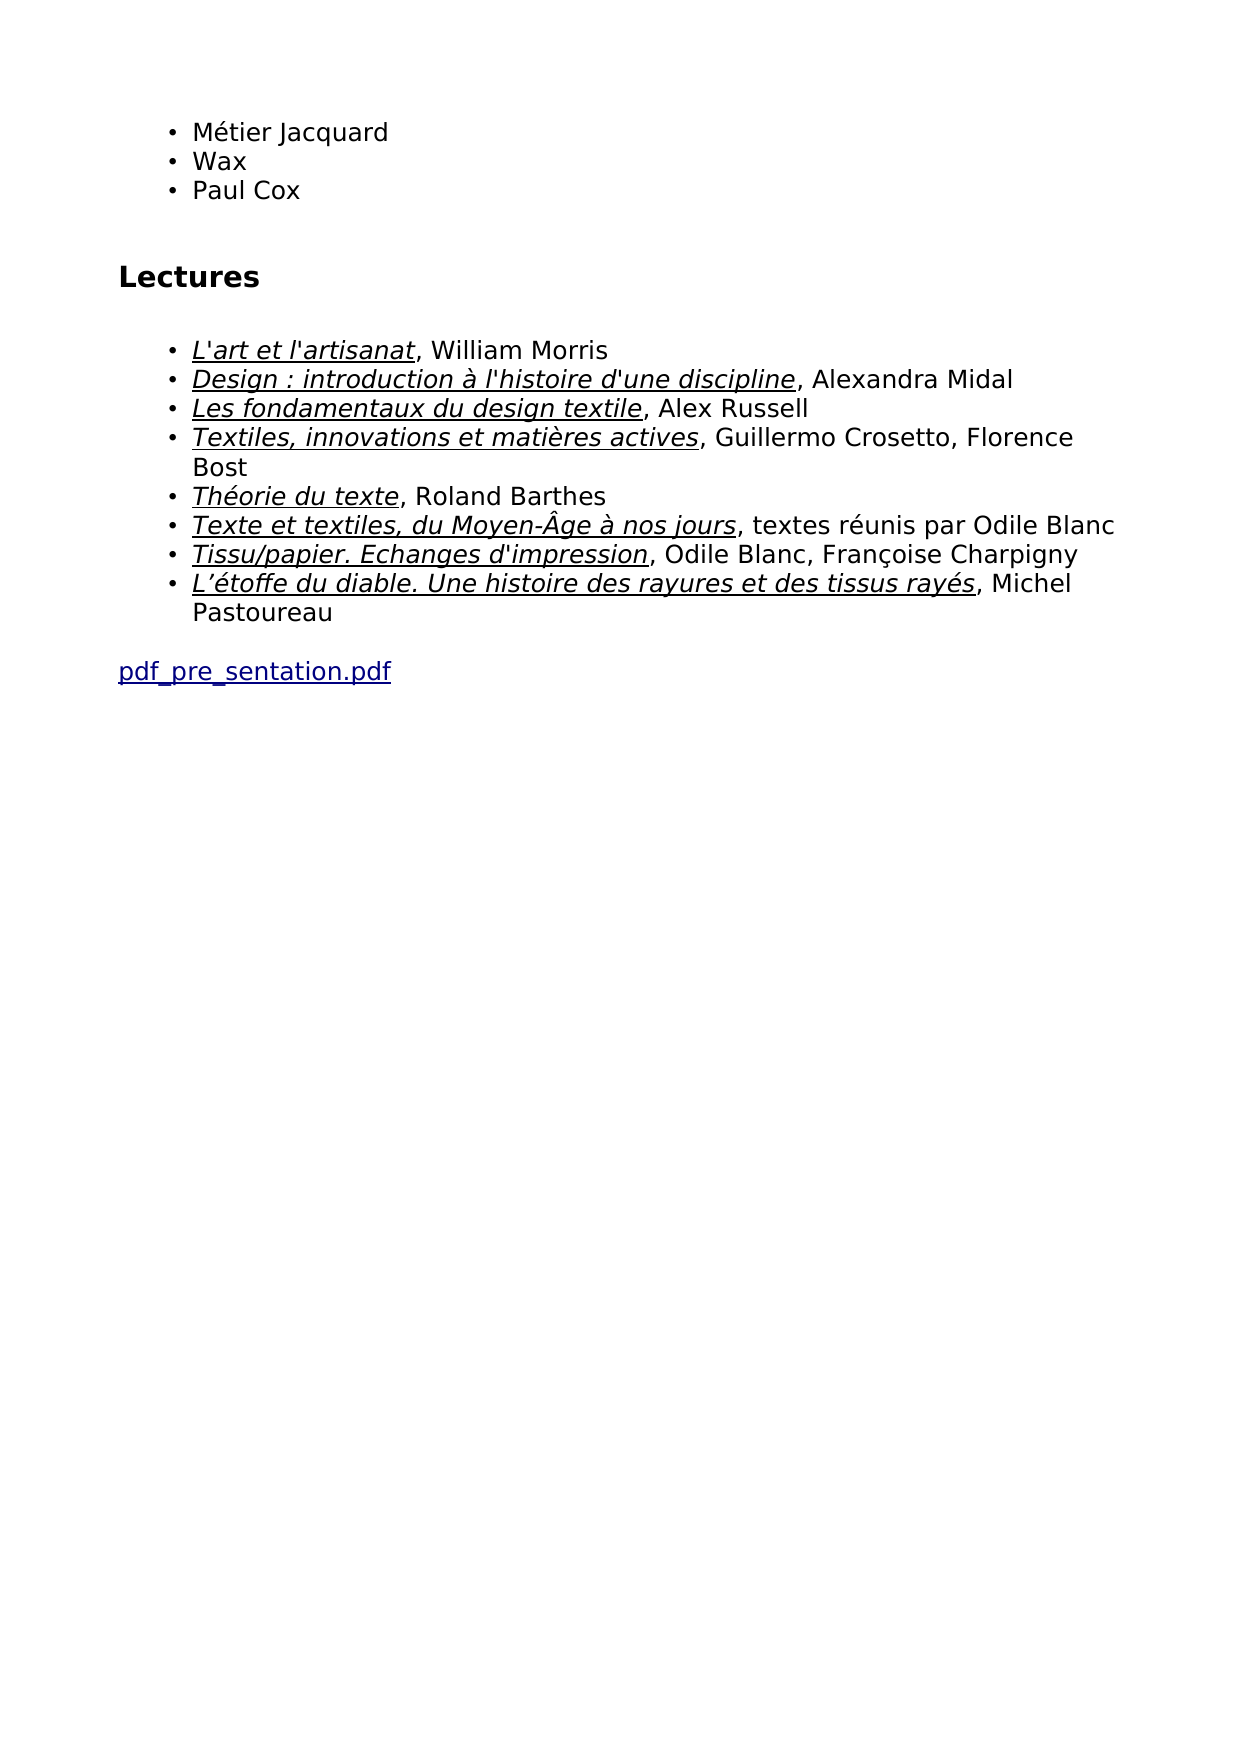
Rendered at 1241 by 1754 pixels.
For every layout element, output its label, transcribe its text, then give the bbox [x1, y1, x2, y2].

list L’étoffe du diable. Une histoire des rayures et des tissus rayés, Michel Pastoureau [177, 569, 1122, 628]
text pdf_pre_sentation.pdf [118, 657, 1122, 686]
list Théorie du texte, Roland Barthes [177, 482, 1122, 511]
list Textiles, innovations et matières actives, Guillermo Crosetto, Florence Bost [177, 423, 1122, 482]
list Design : introduction à l'histoire d'une discipline, Alexandra Midal [177, 365, 1122, 394]
list Paul Cox [177, 176, 1122, 206]
subtitle Lectures [118, 260, 1122, 294]
list Métier Jacquard [177, 118, 1122, 147]
list Tissu/papier. Echanges d'impression, Odile Blanc, Françoise Charpigny [177, 540, 1122, 569]
list Wax [177, 147, 1122, 176]
list Les fondamentaux du design textile, Alex Russell [177, 394, 1122, 423]
list Texte et textiles, du Moyen-Âge à nos jours, textes réunis par Odile Blanc [177, 511, 1122, 540]
list L'art et l'artisanat, William Morris [177, 336, 1122, 365]
